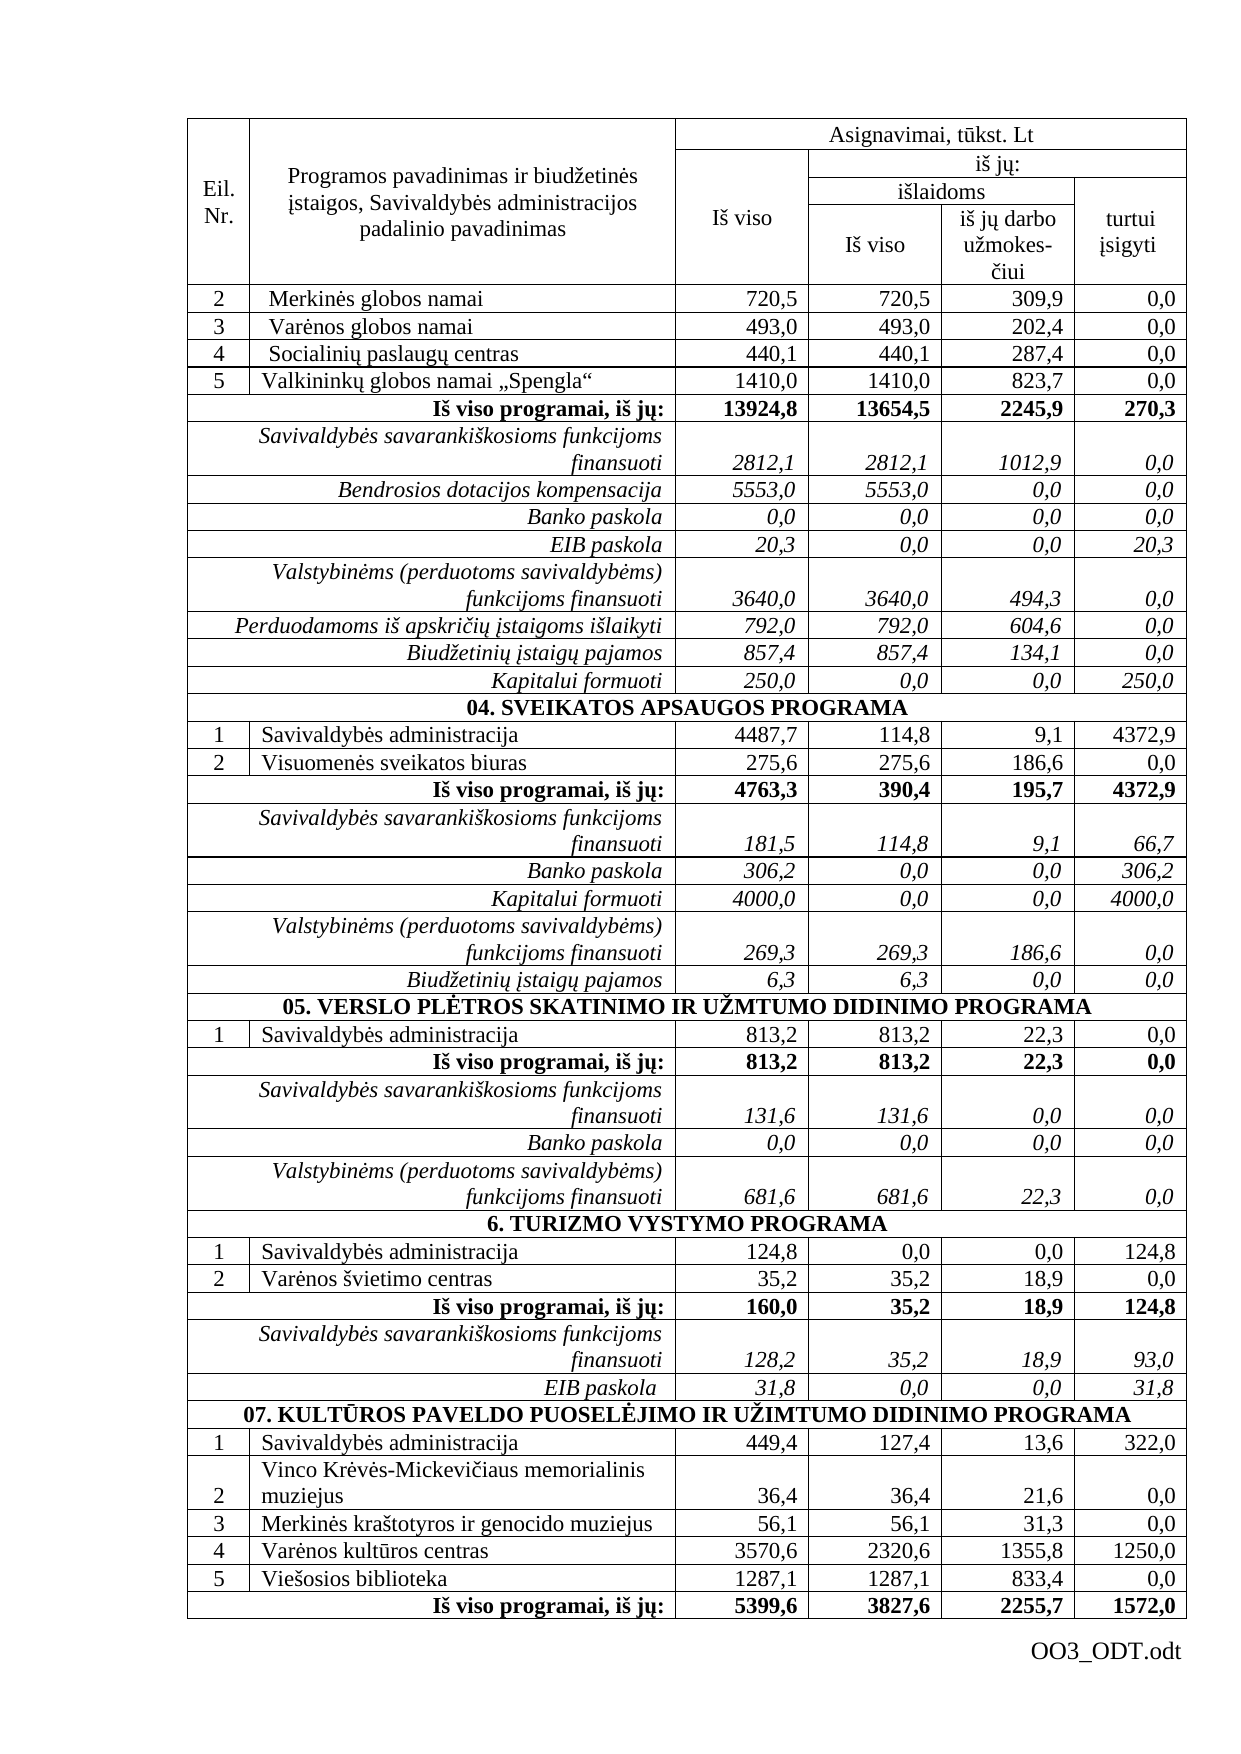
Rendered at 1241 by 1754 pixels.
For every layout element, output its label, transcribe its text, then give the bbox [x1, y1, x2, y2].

table_cell 0,0 [809, 1238, 941, 1264]
table_cell 0,0 [942, 1076, 1074, 1128]
table_cell 2 [188, 1456, 249, 1509]
table_cell 0,0 [942, 476, 1074, 502]
table_cell 3570,6 [676, 1537, 808, 1563]
table_cell 604,6 [942, 612, 1074, 638]
table_cell 56,1 [809, 1510, 941, 1536]
table_cell 22,3 [942, 1048, 1074, 1074]
table_cell 124,8 [676, 1238, 808, 1264]
table_cell Iš viso [676, 150, 808, 284]
table_cell 186,6 [942, 749, 1074, 775]
table_cell Varėnos švietimo centras [250, 1265, 675, 1292]
table_cell 5553,0 [809, 476, 941, 502]
table_cell 22,3 [942, 1021, 1074, 1047]
table_cell Merkinės kraštotyros ir genocido muziejus [250, 1510, 675, 1536]
table_cell 4000,0 [676, 885, 808, 911]
table_cell EIB paskola [188, 1374, 675, 1400]
table_cell 0,0 [809, 531, 941, 557]
table_cell 440,1 [809, 340, 941, 366]
table_cell 833,4 [942, 1565, 1074, 1591]
table_cell 0,0 [1075, 1076, 1186, 1128]
table_cell Biudžetinių įstaigų pajamos [188, 639, 675, 666]
table_cell 449,4 [676, 1429, 808, 1455]
table_cell 0,0 [1075, 612, 1186, 638]
table_cell 13,6 [942, 1429, 1074, 1455]
table_cell 269,3 [676, 912, 808, 965]
table_cell 114,8 [809, 722, 941, 748]
table_cell Savivaldybės administracija [250, 1429, 675, 1455]
table_cell 0,0 [1075, 1021, 1186, 1047]
table_cell 0,0 [1075, 1129, 1186, 1156]
table_cell 0,0 [942, 885, 1074, 911]
table_cell 2320,6 [809, 1537, 941, 1563]
table_cell 2812,1 [809, 422, 941, 475]
table_cell 1 [188, 722, 249, 748]
table_cell 250,0 [1075, 667, 1186, 693]
table_cell turtui įsigyti [1075, 178, 1186, 284]
table_cell 0,0 [1075, 1157, 1186, 1209]
table_cell 322,0 [1075, 1429, 1186, 1455]
table_cell 5 [188, 1565, 249, 1591]
table_cell Valstybinėms (perduotoms savivaldybėms) funkcijoms finansuoti [188, 1157, 675, 1209]
table_cell 9,1 [942, 804, 1074, 856]
table_cell Visuomenės sveikatos biuras [250, 749, 675, 775]
table_cell 0,0 [1075, 749, 1186, 775]
table_cell 31,8 [1075, 1374, 1186, 1400]
table_cell Varėnos kultūros centras [250, 1537, 675, 1563]
table_cell 4 [188, 340, 249, 366]
table_cell 0,0 [809, 667, 941, 693]
table_cell 0,0 [676, 1129, 808, 1156]
table_header Asignavimai, tūkst. Lt [676, 119, 1186, 149]
table_cell 4372,9 [1075, 722, 1186, 748]
table_cell 1572,0 [1075, 1592, 1186, 1618]
table_cell Iš viso programai, iš jų: [188, 395, 675, 421]
table_cell 6. TURIZMO VYSTYMO PROGRAMA [188, 1211, 1186, 1237]
table_cell 857,4 [809, 639, 941, 666]
table_cell 3640,0 [676, 558, 808, 611]
table_cell 35,2 [809, 1293, 941, 1319]
table_cell Iš viso [809, 205, 941, 284]
table_cell 124,8 [1075, 1238, 1186, 1264]
table_cell 0,0 [942, 858, 1074, 884]
table_cell 66,7 [1075, 804, 1186, 856]
table_cell 195,7 [942, 776, 1074, 803]
table_header Programos pavadinimas ir biudžetinės įstaigos, Savivaldybės administracijos padalinio pavadinimas [250, 119, 675, 284]
table_cell 20,3 [1075, 531, 1186, 557]
table_cell 0,0 [809, 1129, 941, 1156]
table_cell 0,0 [1075, 285, 1186, 312]
table_cell 3 [188, 313, 249, 339]
table_cell Kapitalui formuoti [188, 667, 675, 693]
table_cell 0,0 [1075, 966, 1186, 992]
table_cell Savivaldybės administracija [250, 1021, 675, 1047]
table_cell Viešosios biblioteka [250, 1565, 675, 1591]
table_cell Banko paskola [188, 858, 675, 884]
table_cell 2255,7 [942, 1592, 1074, 1618]
table_cell 124,8 [1075, 1293, 1186, 1319]
table_cell 4487,7 [676, 722, 808, 748]
table_cell 275,6 [809, 749, 941, 775]
table_cell 0,0 [1075, 476, 1186, 502]
table_cell 1287,1 [809, 1565, 941, 1591]
table_cell 35,2 [676, 1265, 808, 1292]
table_cell 681,6 [676, 1157, 808, 1209]
table_cell 720,5 [676, 285, 808, 312]
table_header Eil. Nr. [188, 119, 249, 284]
table_cell 813,2 [809, 1021, 941, 1047]
table_cell 0,0 [942, 966, 1074, 992]
table_cell 0,0 [1075, 368, 1186, 394]
table_cell 0,0 [942, 667, 1074, 693]
table_cell 21,6 [942, 1456, 1074, 1509]
table_cell Savivaldybės savarankiškosioms funkcijoms finansuoti [188, 1076, 675, 1128]
table_cell 9,1 [942, 722, 1074, 748]
table_cell 0,0 [1075, 504, 1186, 530]
table_cell 1250,0 [1075, 1537, 1186, 1563]
table_cell 792,0 [809, 612, 941, 638]
table_cell Iš viso programai, iš jų: [188, 776, 675, 803]
table_cell 0,0 [1075, 340, 1186, 366]
table_cell 127,4 [809, 1429, 941, 1455]
table_cell 93,0 [1075, 1320, 1186, 1373]
table_cell 270,3 [1075, 395, 1186, 421]
table_cell 1 [188, 1238, 249, 1264]
table_cell 0,0 [1075, 912, 1186, 965]
table_cell Savivaldybės administracija [250, 722, 675, 748]
table_cell Banko paskola [188, 504, 675, 530]
table_cell 131,6 [676, 1076, 808, 1128]
table_cell Valstybinėms (perduotoms savivaldybėms) funkcijoms finansuoti [188, 912, 675, 965]
table_cell Bendrosios dotacijos kompensacija [188, 476, 675, 502]
table_cell Savivaldybės savarankiškosioms funkcijoms finansuoti [188, 1320, 675, 1373]
table_cell 0,0 [809, 858, 941, 884]
table_cell 0,0 [676, 504, 808, 530]
table_cell 0,0 [1075, 1265, 1186, 1292]
table_cell 0,0 [809, 1374, 941, 1400]
table_cell 493,0 [676, 313, 808, 339]
table_cell 05. VERSLO PLĖTROS SKATINIMO IR UŽMTUMO DIDINIMO PROGRAMA [188, 994, 1186, 1020]
table_cell 160,0 [676, 1293, 808, 1319]
table_cell 440,1 [676, 340, 808, 366]
table_cell 134,1 [942, 639, 1074, 666]
table_cell Iš viso programai, iš jų: [188, 1293, 675, 1319]
table_cell 0,0 [1075, 558, 1186, 611]
table_cell 128,2 [676, 1320, 808, 1373]
table_cell 1410,0 [676, 368, 808, 394]
table_cell 181,5 [676, 804, 808, 856]
table_cell Kapitalui formuoti [188, 885, 675, 911]
table_cell 20,3 [676, 531, 808, 557]
table_cell 13924,8 [676, 395, 808, 421]
table_cell 18,9 [942, 1320, 1074, 1373]
table_cell 5 [188, 368, 249, 394]
table_cell 6,3 [676, 966, 808, 992]
table_cell 4372,9 [1075, 776, 1186, 803]
table_cell 306,2 [676, 858, 808, 884]
table_cell 0,0 [942, 531, 1074, 557]
table_cell 1355,8 [942, 1537, 1074, 1563]
table_cell 114,8 [809, 804, 941, 856]
table_cell 269,3 [809, 912, 941, 965]
table_cell Valkininkų globos namai „Spengla“ [250, 368, 675, 394]
table_cell 494,3 [942, 558, 1074, 611]
table_cell išlaidoms [809, 178, 1074, 204]
table_cell 1410,0 [809, 368, 941, 394]
table_cell Iš viso programai, iš jų: [188, 1592, 675, 1618]
table_cell 31,3 [942, 1510, 1074, 1536]
table_cell 04. SVEIKATOS APSAUGOS PROGRAMA [188, 694, 1186, 721]
table_cell 3 [188, 1510, 249, 1536]
table_cell 186,6 [942, 912, 1074, 965]
table_cell 792,0 [676, 612, 808, 638]
table_cell Savivaldybės savarankiškosioms funkcijoms finansuoti [188, 422, 675, 475]
table_cell 0,0 [1075, 1456, 1186, 1509]
table_cell 0,0 [942, 1238, 1074, 1264]
table_cell 309,9 [942, 285, 1074, 312]
table_cell Savivaldybės savarankiškosioms funkcijoms finansuoti [188, 804, 675, 856]
table_cell 1287,1 [676, 1565, 808, 1591]
table_cell 18,9 [942, 1293, 1074, 1319]
table_cell 3827,6 [809, 1592, 941, 1618]
table_cell 0,0 [1075, 639, 1186, 666]
table_cell 0,0 [942, 1374, 1074, 1400]
table_cell 2 [188, 749, 249, 775]
table_cell 250,0 [676, 667, 808, 693]
table_cell 1012,9 [942, 422, 1074, 475]
table_cell Socialinių paslaugų centras [250, 340, 675, 366]
table_cell 1 [188, 1429, 249, 1455]
table_cell 0,0 [1075, 422, 1186, 475]
table_cell 13654,5 [809, 395, 941, 421]
table_cell Banko paskola [188, 1129, 675, 1156]
table_cell 18,9 [942, 1265, 1074, 1292]
table_cell 36,4 [809, 1456, 941, 1509]
table_cell 4763,3 [676, 776, 808, 803]
table_cell 1 [188, 1021, 249, 1047]
table_cell 813,2 [809, 1048, 941, 1074]
table_cell 4000,0 [1075, 885, 1186, 911]
table_cell 0,0 [809, 885, 941, 911]
table_cell 56,1 [676, 1510, 808, 1536]
table_cell 35,2 [809, 1265, 941, 1292]
table_cell 35,2 [809, 1320, 941, 1373]
table_cell 2 [188, 1265, 249, 1292]
table_cell 0,0 [1075, 1565, 1186, 1591]
table_cell 31,8 [676, 1374, 808, 1400]
table_cell 4 [188, 1537, 249, 1563]
table_cell 3640,0 [809, 558, 941, 611]
table_cell 36,4 [676, 1456, 808, 1509]
table_cell Merkinės globos namai [250, 285, 675, 312]
table_cell 681,6 [809, 1157, 941, 1209]
table_cell Varėnos globos namai [250, 313, 675, 339]
table_cell 131,6 [809, 1076, 941, 1128]
table_cell 0,0 [942, 504, 1074, 530]
table_cell 2245,9 [942, 395, 1074, 421]
table_cell 5399,6 [676, 1592, 808, 1618]
table_cell Vinco Krėvės-Mickevičiaus memorialinis muziejus [250, 1456, 675, 1509]
table_cell Iš viso programai, iš jų: [188, 1048, 675, 1074]
table_cell 813,2 [676, 1048, 808, 1074]
table_cell 275,6 [676, 749, 808, 775]
table_cell 390,4 [809, 776, 941, 803]
table_cell 0,0 [1075, 1510, 1186, 1536]
table_cell 857,4 [676, 639, 808, 666]
table_cell 0,0 [942, 1129, 1074, 1156]
table_cell 813,2 [676, 1021, 808, 1047]
table_cell iš jų darbo užmokes-čiui [942, 205, 1074, 284]
table_cell EIB paskola [188, 531, 675, 557]
table_cell 720,5 [809, 285, 941, 312]
table_cell 0,0 [1075, 1048, 1186, 1074]
table_cell 6,3 [809, 966, 941, 992]
table_cell 5553,0 [676, 476, 808, 502]
table_cell 2812,1 [676, 422, 808, 475]
table_cell 07. KULTŪROS PAVELDO PUOSELĖJIMO IR UŽIMTUMO DIDINIMO PROGRAMA [188, 1401, 1186, 1428]
table_cell Valstybinėms (perduotoms savivaldybėms) funkcijoms finansuoti [188, 558, 675, 611]
table_cell 2 [188, 285, 249, 312]
table_cell 0,0 [809, 504, 941, 530]
table_cell 493,0 [809, 313, 941, 339]
table_cell Savivaldybės administracija [250, 1238, 675, 1264]
table_cell Perduodamoms iš apskričių įstaigoms išlaikyti [188, 612, 675, 638]
table_cell 287,4 [942, 340, 1074, 366]
table_cell 202,4 [942, 313, 1074, 339]
table_cell 306,2 [1075, 858, 1186, 884]
table_cell iš jų: [809, 150, 1186, 177]
table_cell 0,0 [1075, 313, 1186, 339]
table_cell 823,7 [942, 368, 1074, 394]
table_cell Biudžetinių įstaigų pajamos [188, 966, 675, 992]
table_cell 22,3 [942, 1157, 1074, 1209]
